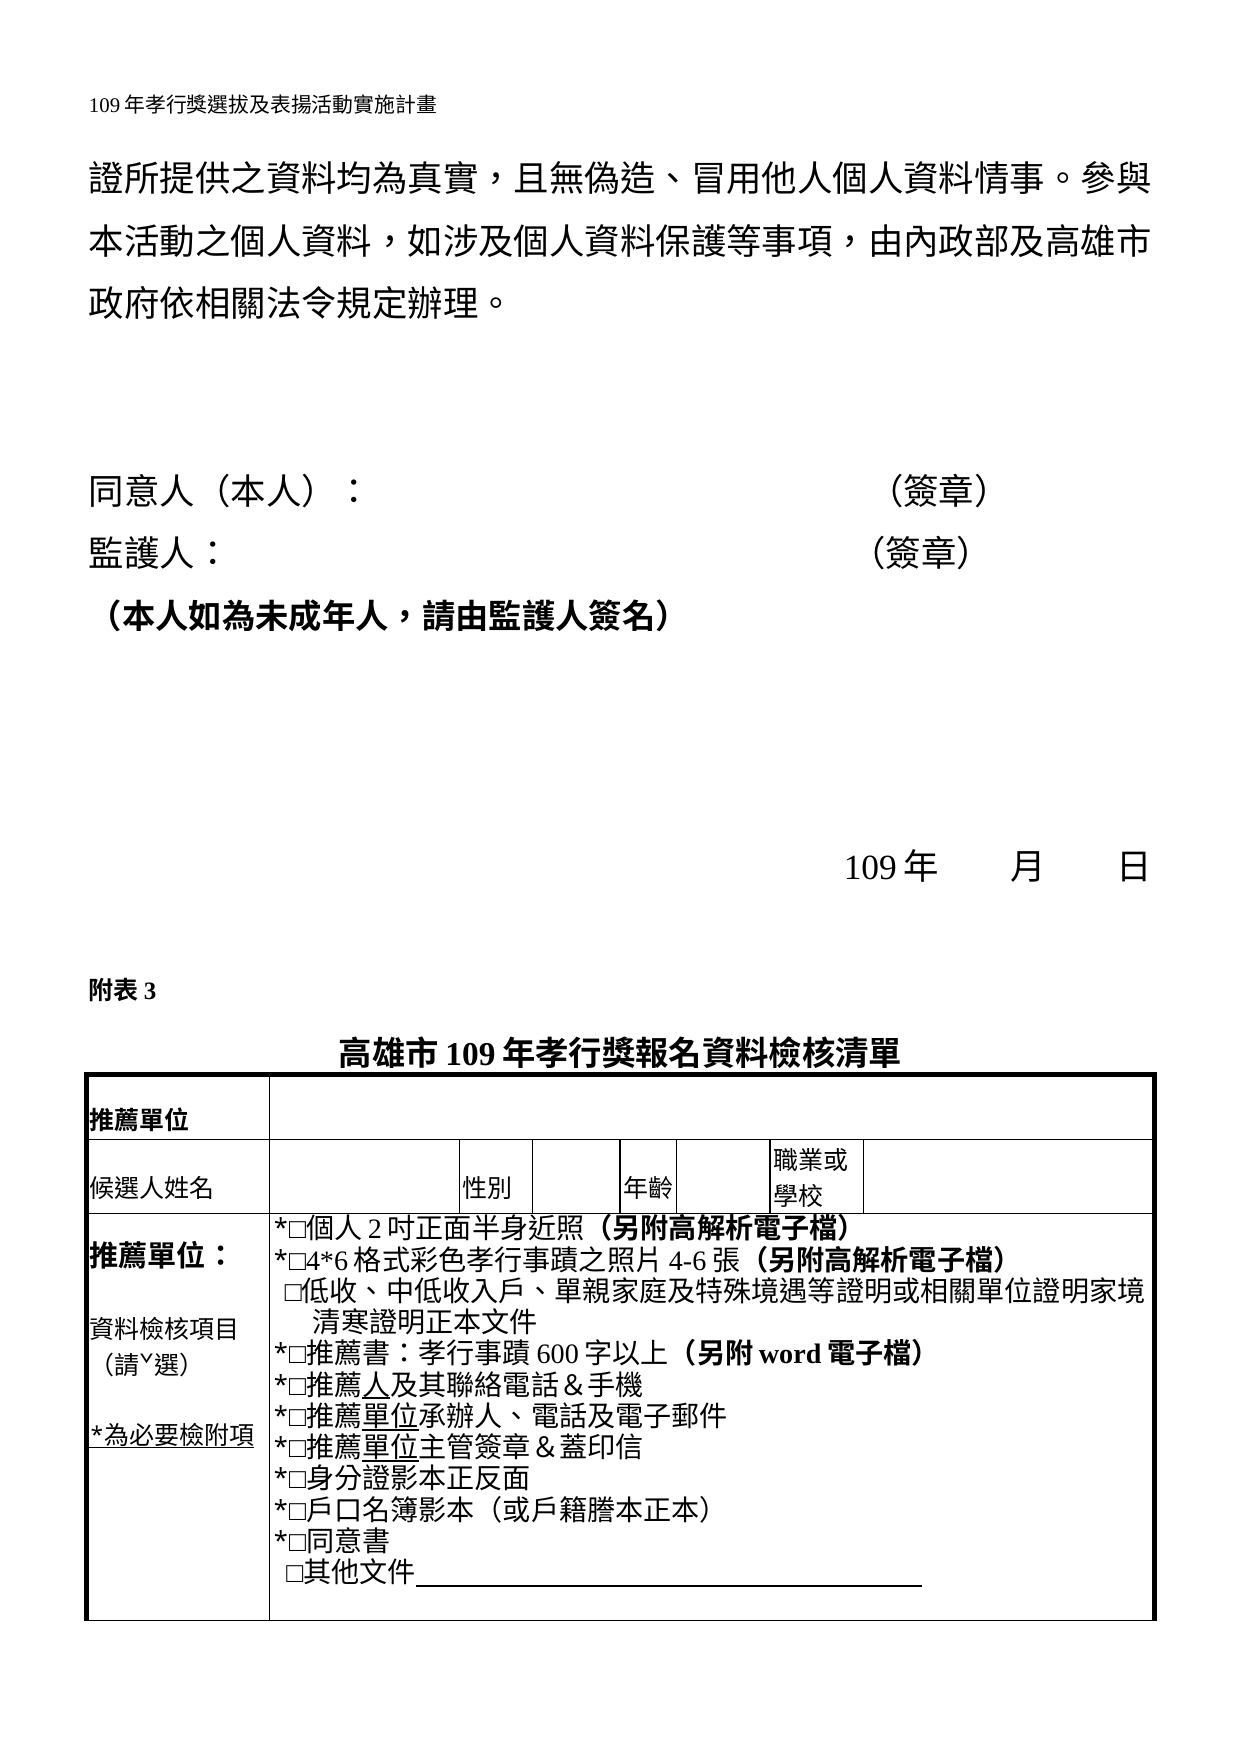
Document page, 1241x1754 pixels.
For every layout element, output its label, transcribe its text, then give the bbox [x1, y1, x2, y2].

table_cell [270, 1140, 459, 1213]
text 本人參加高雄市政府所舉辦之「高雄市109年孝行獎選拔及表揚活動」及內政部舉辦之「中華民國109年全國孝行獎選拔及表揚活動」，同意提供正確身分證正反面影本、戶口名簿影本（或戶籍謄本正本）、聯絡地址、電話、年齡及照片（含入選後之活動照及錄影）等資料，以作為內政部、高雄市政府及其委外承包商辦理選拔及表揚活動等相關作為（活動聯繫、保險、獎品寄送、各式多媒體文宣）之用，並保證所提供之資料均為真實，且無偽造、冒用他人個人資料情事。參與本活動之個人資料，如涉及個人資料保護等事項，由內政部及高雄市政府依相關法令規定辦理。 [89, 135, 1152, 322]
table_cell *□個人2吋正面半身近照（另附高解析電子檔） *□4*6格式彩色孝行事蹟之照片4-6張（另附高解析電子檔） □低收、中低收入戶、單親家庭及特殊境遇等證明或相關單位證明家境清寒證明正本文件 *□推薦書：孝行事蹟600字以上（另附word電子檔） *□推薦人及其聯絡電話＆手機 *□推薦單位承辦人、電話及電子郵件 *□推薦單位主管簽章＆蓋印信 *□身分證影本正反面 *□戶口名簿影本（或戶籍謄本正本） *□同意書 □其他文件 [270, 1214, 1152, 1620]
text 監護人： （簽章） [89, 510, 1152, 572]
table_header 推薦單位 [89, 1077, 269, 1139]
text 109年 月 日 [89, 822, 1152, 885]
text 高雄市109年孝行獎報名資料檢核清單 [89, 1010, 1152, 1072]
text 同意人（本人）： （簽章） [89, 447, 1152, 510]
table_cell 年齡 [621, 1140, 676, 1213]
table_header [270, 1077, 1152, 1139]
table_cell 職業或學校 [771, 1140, 863, 1213]
text （本人如為未成年人，請由監護人簽名） [89, 572, 1152, 635]
text 附表3 [89, 947, 1152, 1010]
table_cell 性別 [460, 1140, 532, 1213]
table_cell 推薦單位： 資料檢核項目 （請ˇ選） *為必要檢附項 [89, 1214, 269, 1620]
table_cell [677, 1140, 769, 1213]
table_cell [864, 1140, 1152, 1213]
table_cell 候選人姓名 [89, 1140, 269, 1213]
table_cell [533, 1140, 619, 1213]
